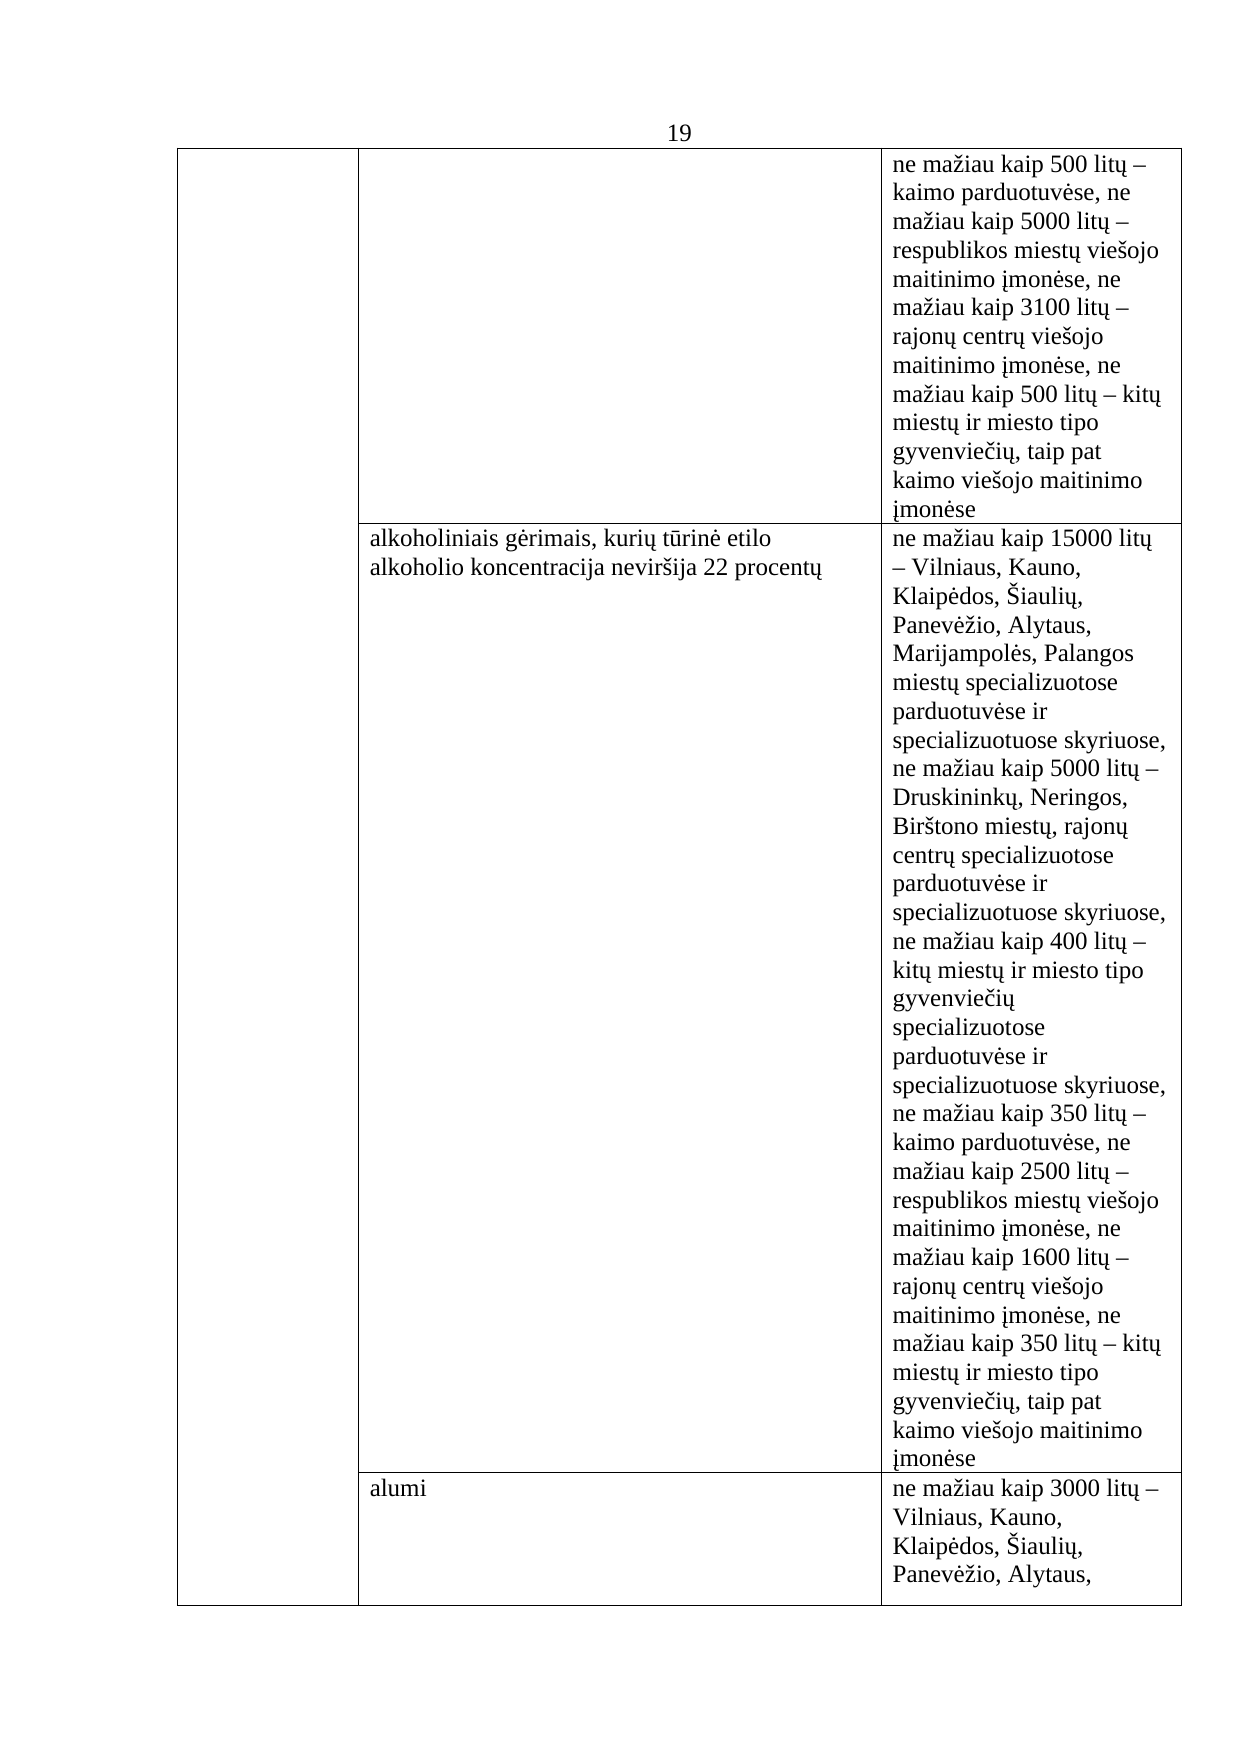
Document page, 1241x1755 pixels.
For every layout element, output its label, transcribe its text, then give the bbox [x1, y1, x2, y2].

table_cell ne mažiau kaip 3000 litų – Vilniaus, Kauno, Klaipėdos, Šiaulių, Panevėžio, Alytaus, [882, 1473, 1181, 1605]
table_cell [178, 149, 358, 1605]
table_cell alkoholiniais gėrimais, kurių tūrinė etilo alkoholio koncentracija neviršija 22 procentų [359, 524, 881, 1472]
table_cell [359, 149, 881, 522]
table_cell ne mažiau kaip 15000 litų – Vilniaus, Kauno, Klaipėdos, Šiaulių, Panevėžio, Alytaus, Marijampolės, Palangos miestų specializuotose parduotuvėse ir specializuotuose skyriuose, ne mažiau kaip 5000 litų – Druskininkų, Neringos, Birštono miestų, rajonų centrų specializuotose parduotuvėse ir specializuotuose skyriuose, ne mažiau kaip 400 litų – kitų miestų ir miesto tipo gyvenviečių specializuotose parduotuvėse ir specializuotuose skyriuose, ne mažiau kaip 350 litų – kaimo parduotuvėse, ne mažiau kaip 2500 litų – respublikos miestų viešojo maitinimo įmonėse, ne mažiau kaip 1600 litų – rajonų centrų viešojo maitinimo įmonėse, ne mažiau kaip 350 litų – kitų miestų ir miesto tipo gyvenviečių, taip pat kaimo viešojo maitinimo įmonėse [882, 524, 1181, 1472]
table_cell alumi [359, 1473, 881, 1605]
table_cell ne mažiau kaip 500 litų – kaimo parduotuvėse, ne mažiau kaip 5000 litų – respublikos miestų viešojo maitinimo įmonėse, ne mažiau kaip 3100 litų – rajonų centrų viešojo maitinimo įmonėse, ne mažiau kaip 500 litų – kitų miestų ir miesto tipo gyvenviečių, taip pat kaimo viešojo maitinimo įmonėse [882, 149, 1181, 522]
